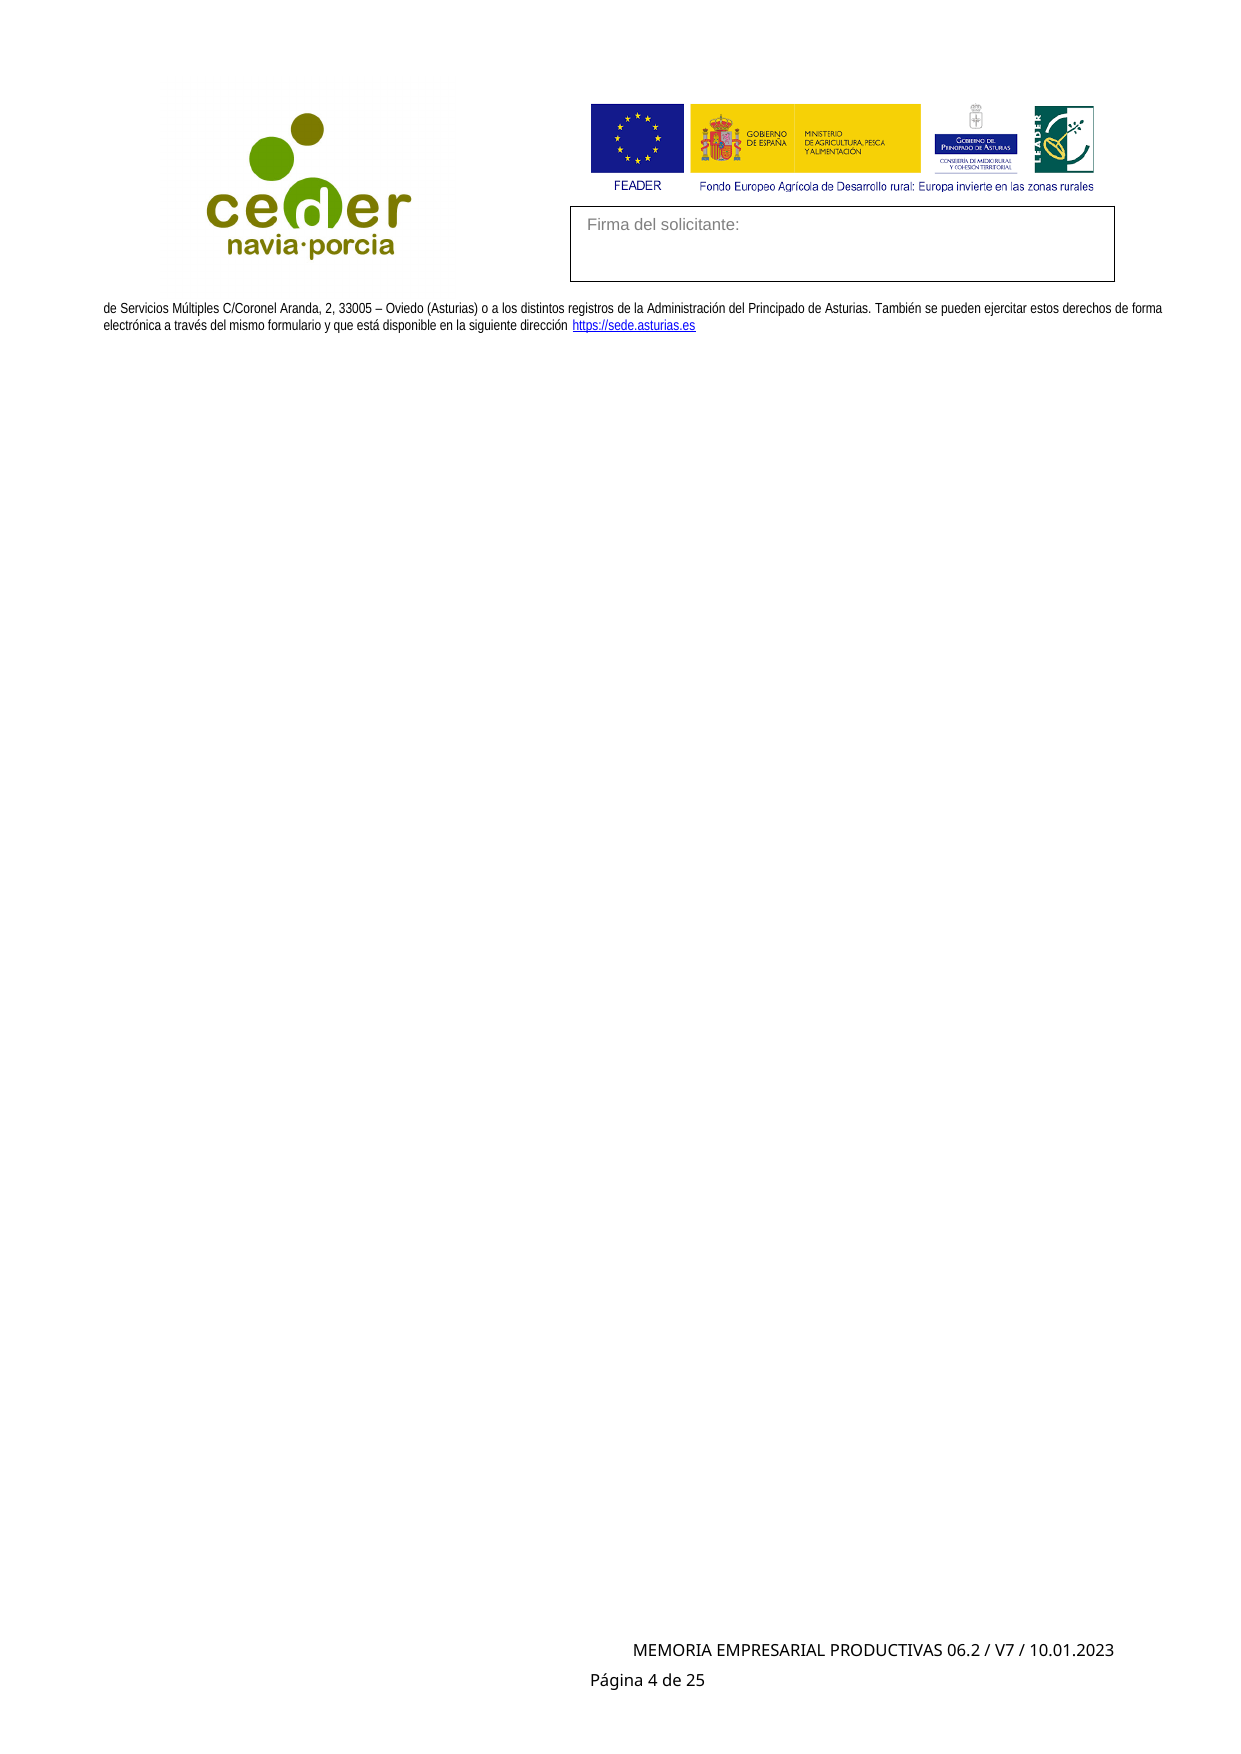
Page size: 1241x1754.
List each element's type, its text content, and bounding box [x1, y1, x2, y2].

text de Servicios Múltiples C/Coronel Aranda, 2, 33005 – Oviedo (Asturias) o a los distintos registros de la Administración del Principado de Asturias. También se pueden ejercitar estos derechos de forma electrónica a través del mismo formulario y que está disponible en la siguiente dirección https://sede.asturias.es [103, 300, 1167, 333]
picture [591, 103, 1094, 192]
picture [160, 76, 456, 299]
